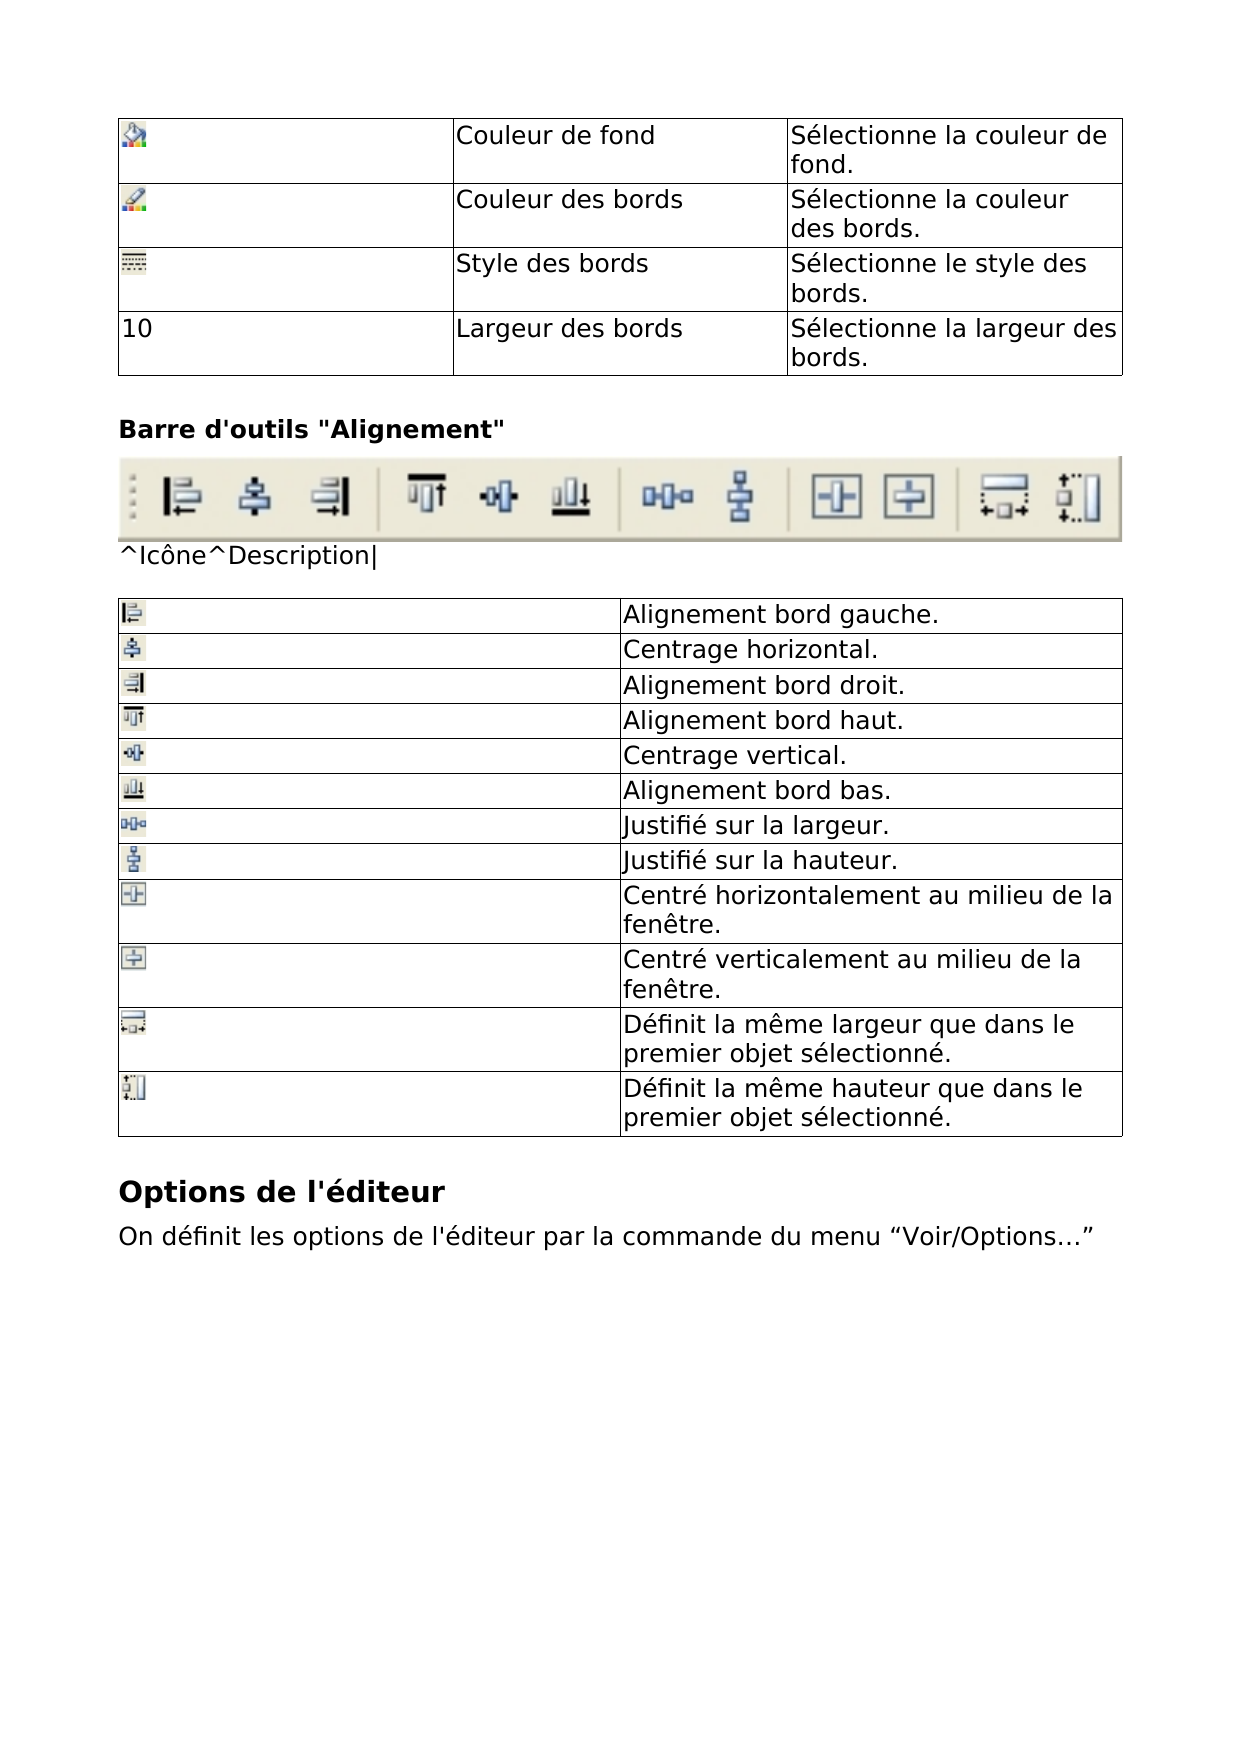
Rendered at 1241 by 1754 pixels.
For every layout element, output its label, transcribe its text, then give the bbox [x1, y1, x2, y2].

table_cell [119, 739, 620, 773]
table_header [119, 599, 620, 633]
picture [121, 706, 147, 731]
picture [121, 635, 147, 661]
table_cell [119, 809, 620, 843]
table_cell Largeur des bords [454, 312, 787, 375]
table_cell [119, 844, 620, 878]
table_cell Alignement bord droit. [621, 669, 1122, 703]
table_cell Couleur de fond [454, 119, 787, 182]
table_cell [119, 944, 620, 1007]
picture [121, 670, 147, 696]
picture [121, 811, 147, 837]
table_cell Centré horizontalement au milieu de la fenêtre. [621, 880, 1122, 943]
table_cell [119, 1072, 620, 1136]
table_cell [119, 184, 453, 247]
picture [121, 1010, 147, 1035]
table_cell Alignement bord bas. [621, 774, 1122, 808]
picture [121, 881, 147, 907]
table_cell Définit la même largeur que dans le premier objet sélectionné. [621, 1008, 1122, 1071]
table_cell [119, 774, 620, 808]
table_cell [119, 119, 453, 182]
picture [121, 776, 147, 802]
picture [118, 456, 1123, 542]
table_cell Centrage vertical. [621, 739, 1122, 773]
text ^Icône^Description| [118, 542, 1122, 570]
picture [121, 185, 147, 211]
subtitle Options de l'éditeur [118, 1175, 1122, 1209]
table_cell Centré verticalement au milieu de la fenêtre. [621, 944, 1122, 1007]
table_cell [119, 704, 620, 738]
picture [121, 1074, 147, 1100]
table_cell Justifié sur la hauteur. [621, 844, 1122, 878]
table_cell Style des bords [454, 248, 787, 311]
picture [121, 741, 147, 766]
table_cell Définit la même hauteur que dans le premier objet sélectionné. [621, 1072, 1122, 1136]
table_cell Centrage horizontal. [621, 634, 1122, 668]
table_cell Sélectionne la couleur des bords. [788, 184, 1122, 247]
table_cell Sélectionne la largeur des bords. [788, 312, 1122, 375]
text On définit les options de l'éditeur par la commande du menu “Voir/Options…” [118, 1222, 1122, 1251]
table_cell Sélectionne le style des bords. [788, 248, 1122, 311]
picture [121, 846, 147, 872]
table_cell [119, 248, 453, 311]
table_cell Couleur des bords [454, 184, 787, 247]
table_header Alignement bord gauche. [621, 599, 1122, 633]
table_cell Alignement bord haut. [621, 704, 1122, 738]
table_cell [119, 1008, 620, 1071]
picture [121, 945, 147, 971]
subtitle Barre d'outils "Alignement" [118, 415, 1122, 444]
table_cell Justifié sur la largeur. [621, 809, 1122, 843]
table_cell [119, 634, 620, 668]
table_cell [119, 669, 620, 703]
picture [121, 600, 147, 626]
table_cell [119, 880, 620, 943]
table_cell Sélectionne la couleur de fond. [788, 119, 1122, 182]
picture [121, 121, 147, 147]
table_cell 10 [119, 312, 453, 375]
picture [121, 249, 147, 275]
